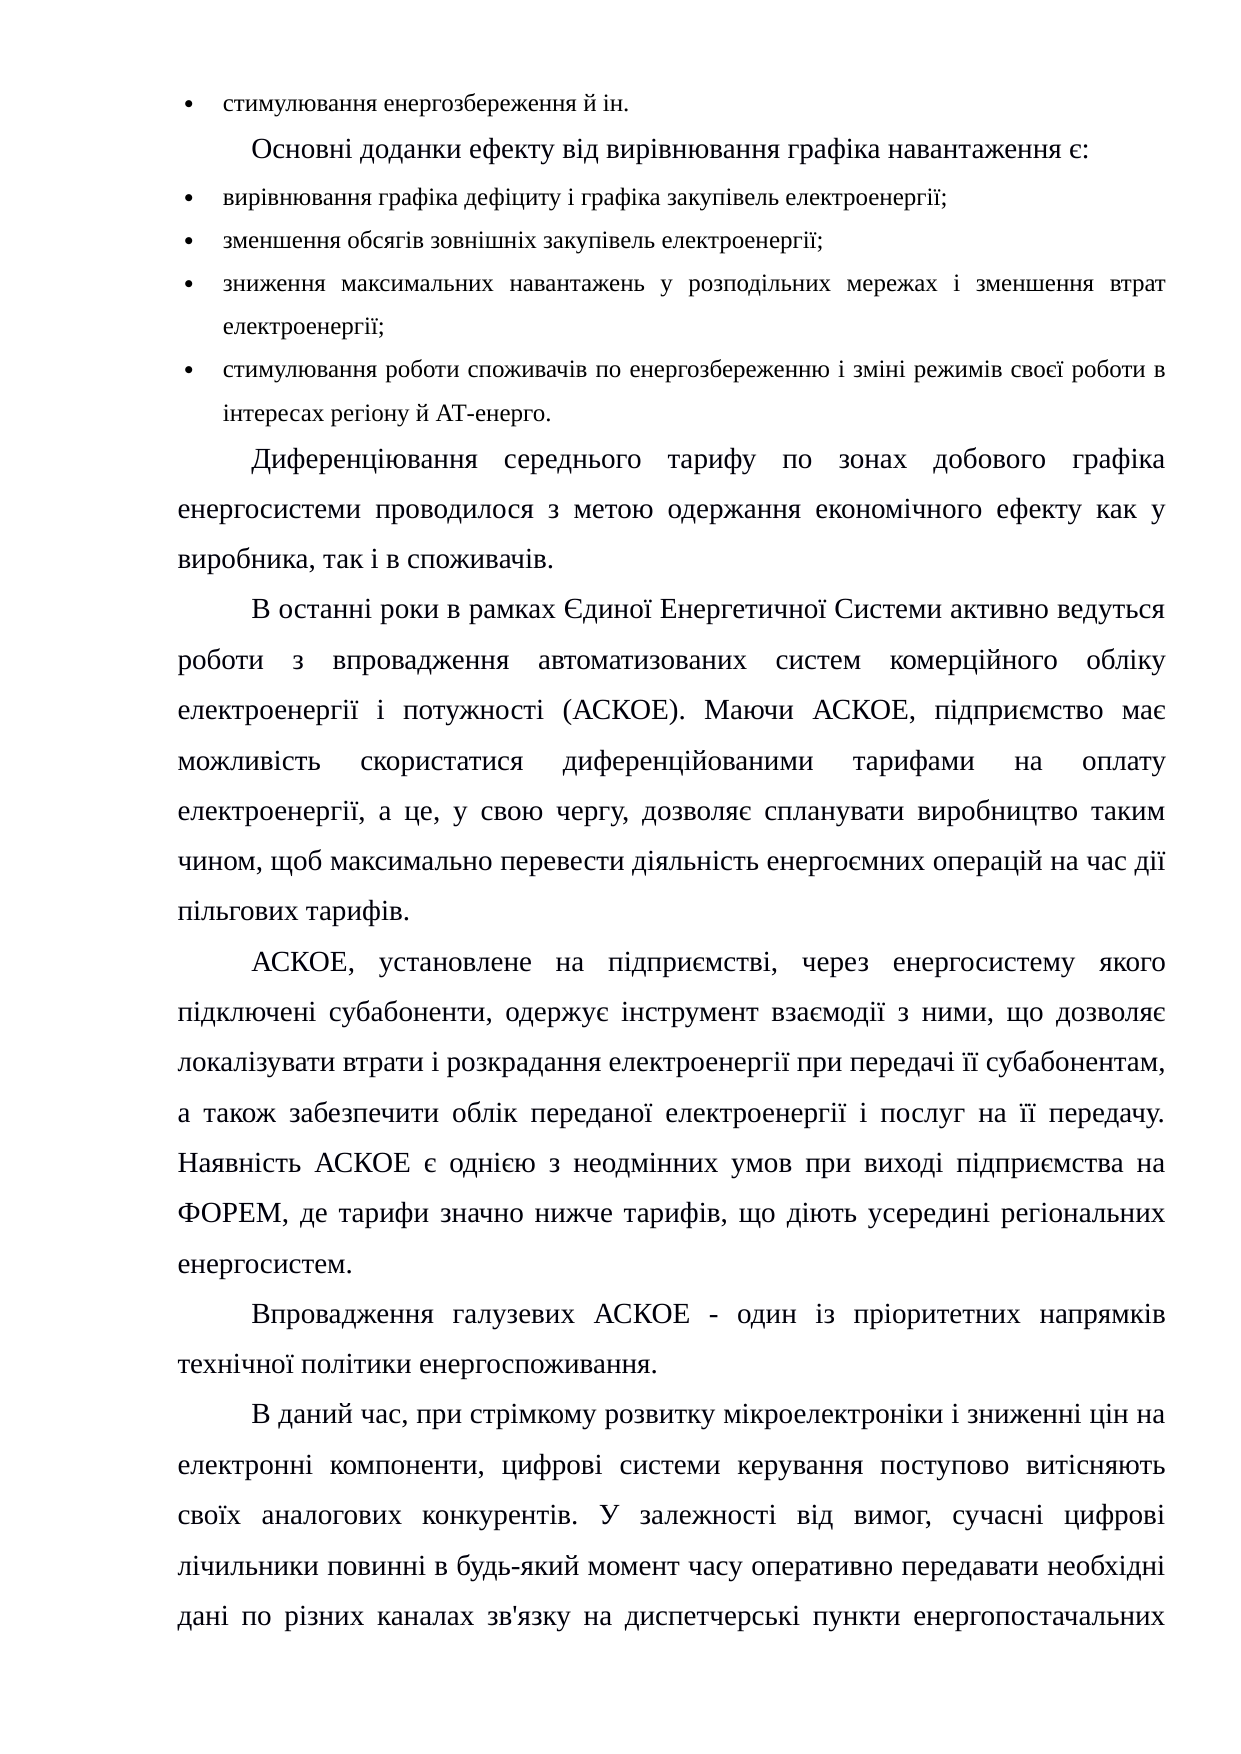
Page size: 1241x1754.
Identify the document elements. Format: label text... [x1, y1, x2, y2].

list зниження максимальних навантажень у розподільних мережах і зменшення втрат електроенергії; [185, 268, 1166, 340]
list стимулювання роботи споживачів по енергозбереженню і зміні режимів своєї роботи в інтересах регіону й АТ-енерго. [185, 354, 1166, 426]
list зменшення обсягів зовнішніх закупівель електроенергії; [185, 225, 1166, 254]
text АСКОЕ, установлене на підприємстві, через енергосистему якого підключені субабоненти, одержує інструмент взаємодії з ними, що дозволяє локалізувати втрати і розкрадання електроенергії при передачі її субабонентам, а також забезпечити облік переданої електроенергії і послуг на її передачу. Наявність АСКОЕ є однією з неодмінних умов при виході підприємства на ФОРЕМ, де тарифи значно нижче тарифів, що діють усередині регіональних енергосистем. [177, 944, 1166, 1279]
text В останні роки в рамках Єдиної Енергетичної Системи активно ведуться роботи з впровадження автоматизованих систем комерційного обліку електроенергії і потужності (АСКОЕ). Маючи АСКОЕ, підприємство має можливість скористатися диференційованими тарифами на оплату електроенергії, а це, у свою чергу, дозволяє спланувати виробництво таким чином, щоб максимально перевести діяльність енергоємних операцій на час дії пільгових тарифів. [177, 592, 1166, 927]
text В даний час, при стрімкому розвитку мікроелектроніки і зниженні цін на електронні компоненти, цифрові системи керування поступово витісняють своїх аналогових конкурентів. У залежності від вимог, сучасні цифрові лічильники повинні в будь-який момент часу оперативно передавати необхідні дані по різних каналах зв'язку на диспетчерські пункти енергопостачальних [177, 1397, 1166, 1631]
list вирівнювання графіка дефіциту і графіка закупівель електроенергії; [185, 182, 1166, 211]
list стимулювання енергозбереження й ін. [185, 88, 1166, 117]
text Впровадження галузевих АСКОЕ - один із пріоритетних напрямків технічної політики енергоспоживання. [177, 1296, 1166, 1380]
text Диференціювання середнього тарифу по зонах добового графіка енергосистеми проводилося з метою одержання економічного ефекту как у виробника, так і в споживачів. [177, 441, 1166, 575]
text Основні доданки ефекту від вирівнювання графіка навантаження є: [177, 132, 1166, 165]
